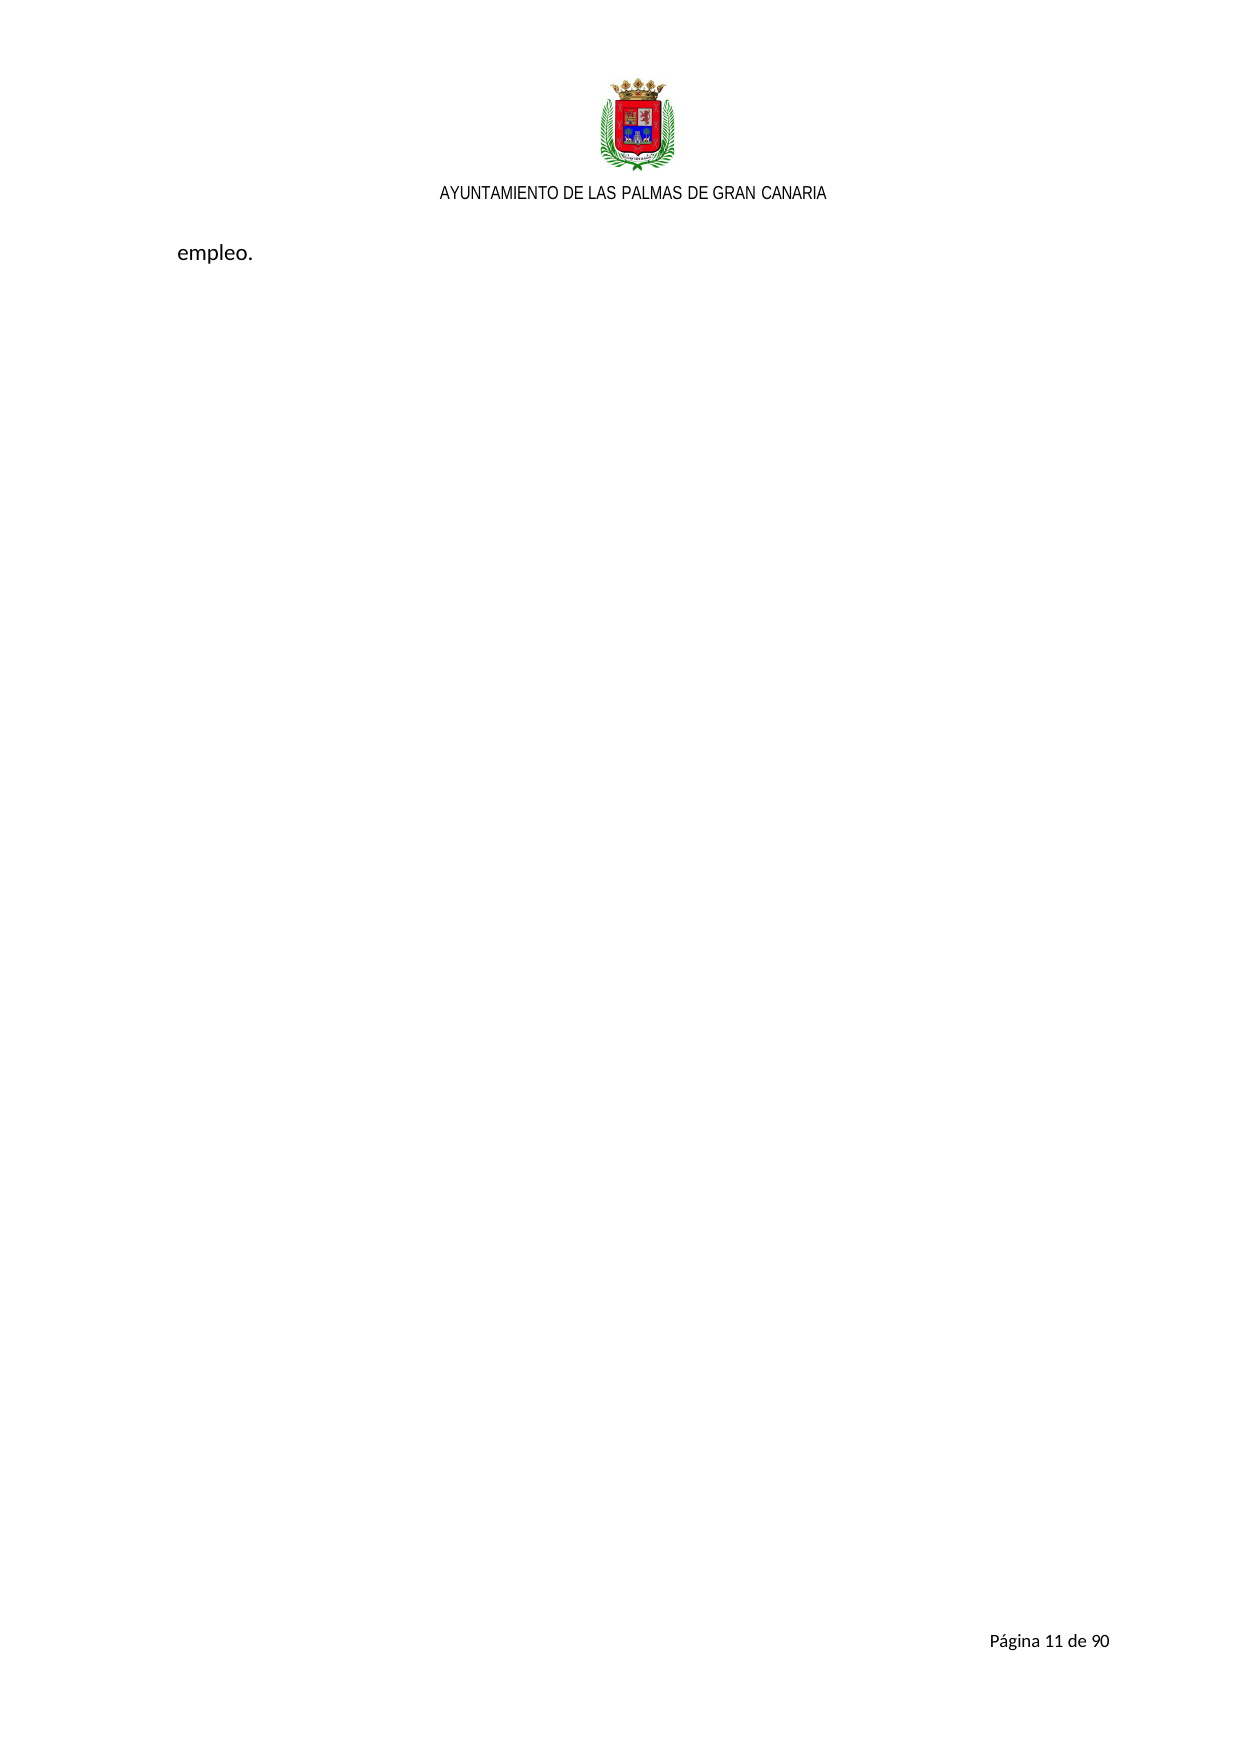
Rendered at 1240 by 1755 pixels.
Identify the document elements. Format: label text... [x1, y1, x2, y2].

text empleo. [177, 238, 1056, 266]
